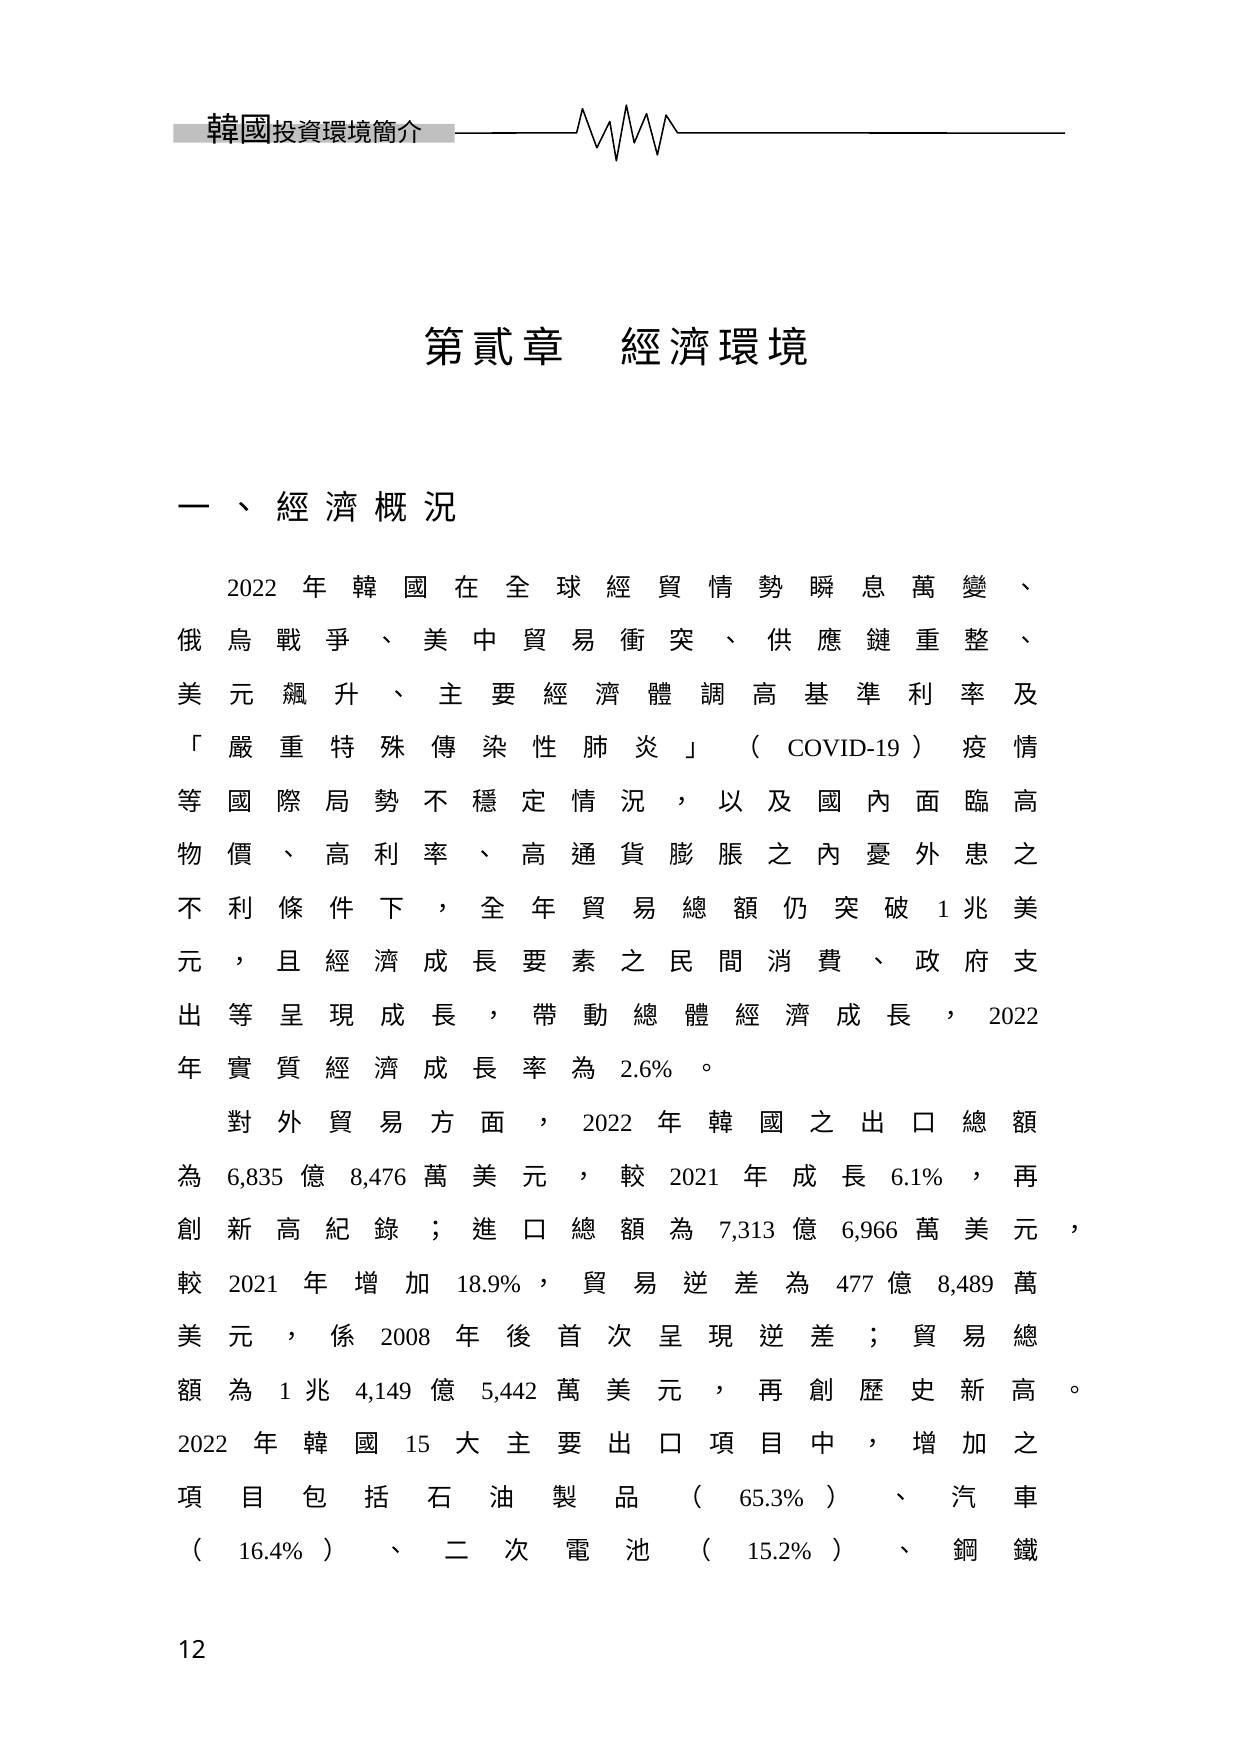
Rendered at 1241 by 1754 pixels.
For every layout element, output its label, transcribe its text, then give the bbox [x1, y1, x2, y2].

text 第貳章 經濟環境 [178, 291, 1063, 398]
text 2022年韓國在全球經貿情勢瞬息萬變、俄烏戰爭、美中貿易衝突、供應鏈重整、美元飆升、主要經濟體調高基準利率及「嚴重特殊傳染性肺炎」（COVID-19）疫情等國際局勢不穩定情況，以及國內面臨高物價、高利率、高通貨膨脹之內憂外患之不利條件下，全年貿易總額仍突破1兆美元，且經濟成長要素之民間消費、政府支出等呈現成長，帶動總體經濟成長，2022年實質經濟成長率為2.6%。 [178, 558, 1063, 1094]
text 對外貿易方面，2022年韓國之出口總額為6,835億8,476萬美元，較2021年成長6.1%，再創新高紀錄；進口總額為7,313億6,966萬美元，較2021年增加18.9%，貿易逆差為477億8,489萬美元，係2008年後首次呈現逆差；貿易總額為1兆4,149億5,442萬美元，再創歷史新高。2022年韓國15大主要出口項目中，增加之項目包括石油製品（65.3%）、汽車（16.4%）、二次電池（15.2%）、鋼鐵（5.7%）、汽車零組件（2.4%）、一般機械（2.1%）、半導體（1.0%）等，出口衰退的產品包括船舶（-20.8%）、無線通訊機器（-10.4%）、家電（-7.1%）、電腦（-4.7%）、紡織（-3.9%）、石油化學（-1.5%）等。主要出口地區方面，除對中國大陸出口衰退（-4.4%）外，對印度（21.0%）、東協國家（14.8%）、美國（14.5%）、中東（12.3%）、歐盟（7.1%）、中南美（3.0%）及日本（1.9%）之出口均增加。進口方面，主要能源資源項目之進口均大幅增加，煤炭之進口增加93.5%、瓦斯增加84.3%、原油增加57.9%及石油製品增加11.8%。 [178, 1094, 1063, 1576]
text 一、經濟概況 [178, 478, 1063, 532]
